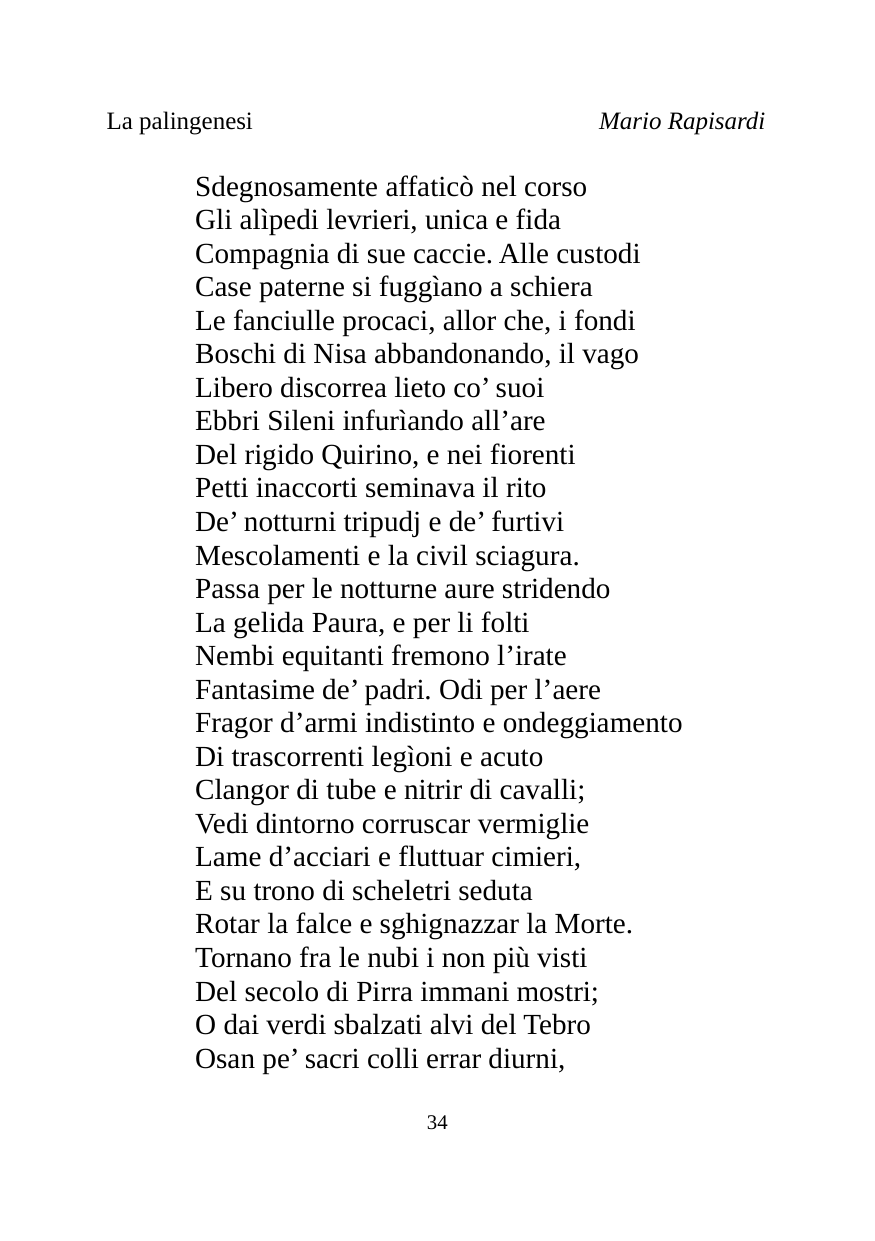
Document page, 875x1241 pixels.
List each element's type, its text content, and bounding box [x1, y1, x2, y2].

text Sdegnosamente affaticò nel corso Gli alìpedi levrieri, unica e fida Compagnia di sue caccie. Alle custodi Case paterne si fuggìano a schiera Le fanciulle procaci, allor che, i fondi Boschi di Nisa abbandonando, il vago Libero discorrea lieto co’ suoi Ebbri Sileni infurìando all’are Del rigido Quirino, e nei fiorenti Petti inaccorti seminava il rito De’ notturni tripudj e de’ furtivi Mescolamenti e la civil sciagura. Passa per le notturne aure stridendo La gelida Paura, e per li folti Nembi equitanti fremono l’irate Fantasime de’ padri. Odi per l’aere Fragor d’armi indistinto e ondeggiamento Di trascorrenti legìoni e acuto Clangor di tube e nitrir di cavalli; Vedi dintorno corruscar vermiglie Lame d’acciari e fluttuar cimieri, E su trono di scheletri seduta Rotar la falce e sghignazzar la Morte. Tornano fra le nubi i non più visti Del secolo di Pirra immani mostri; O dai verdi sbalzati alvi del Tebro Osan pe’ sacri colli errar diurni, [165, 169, 768, 1074]
